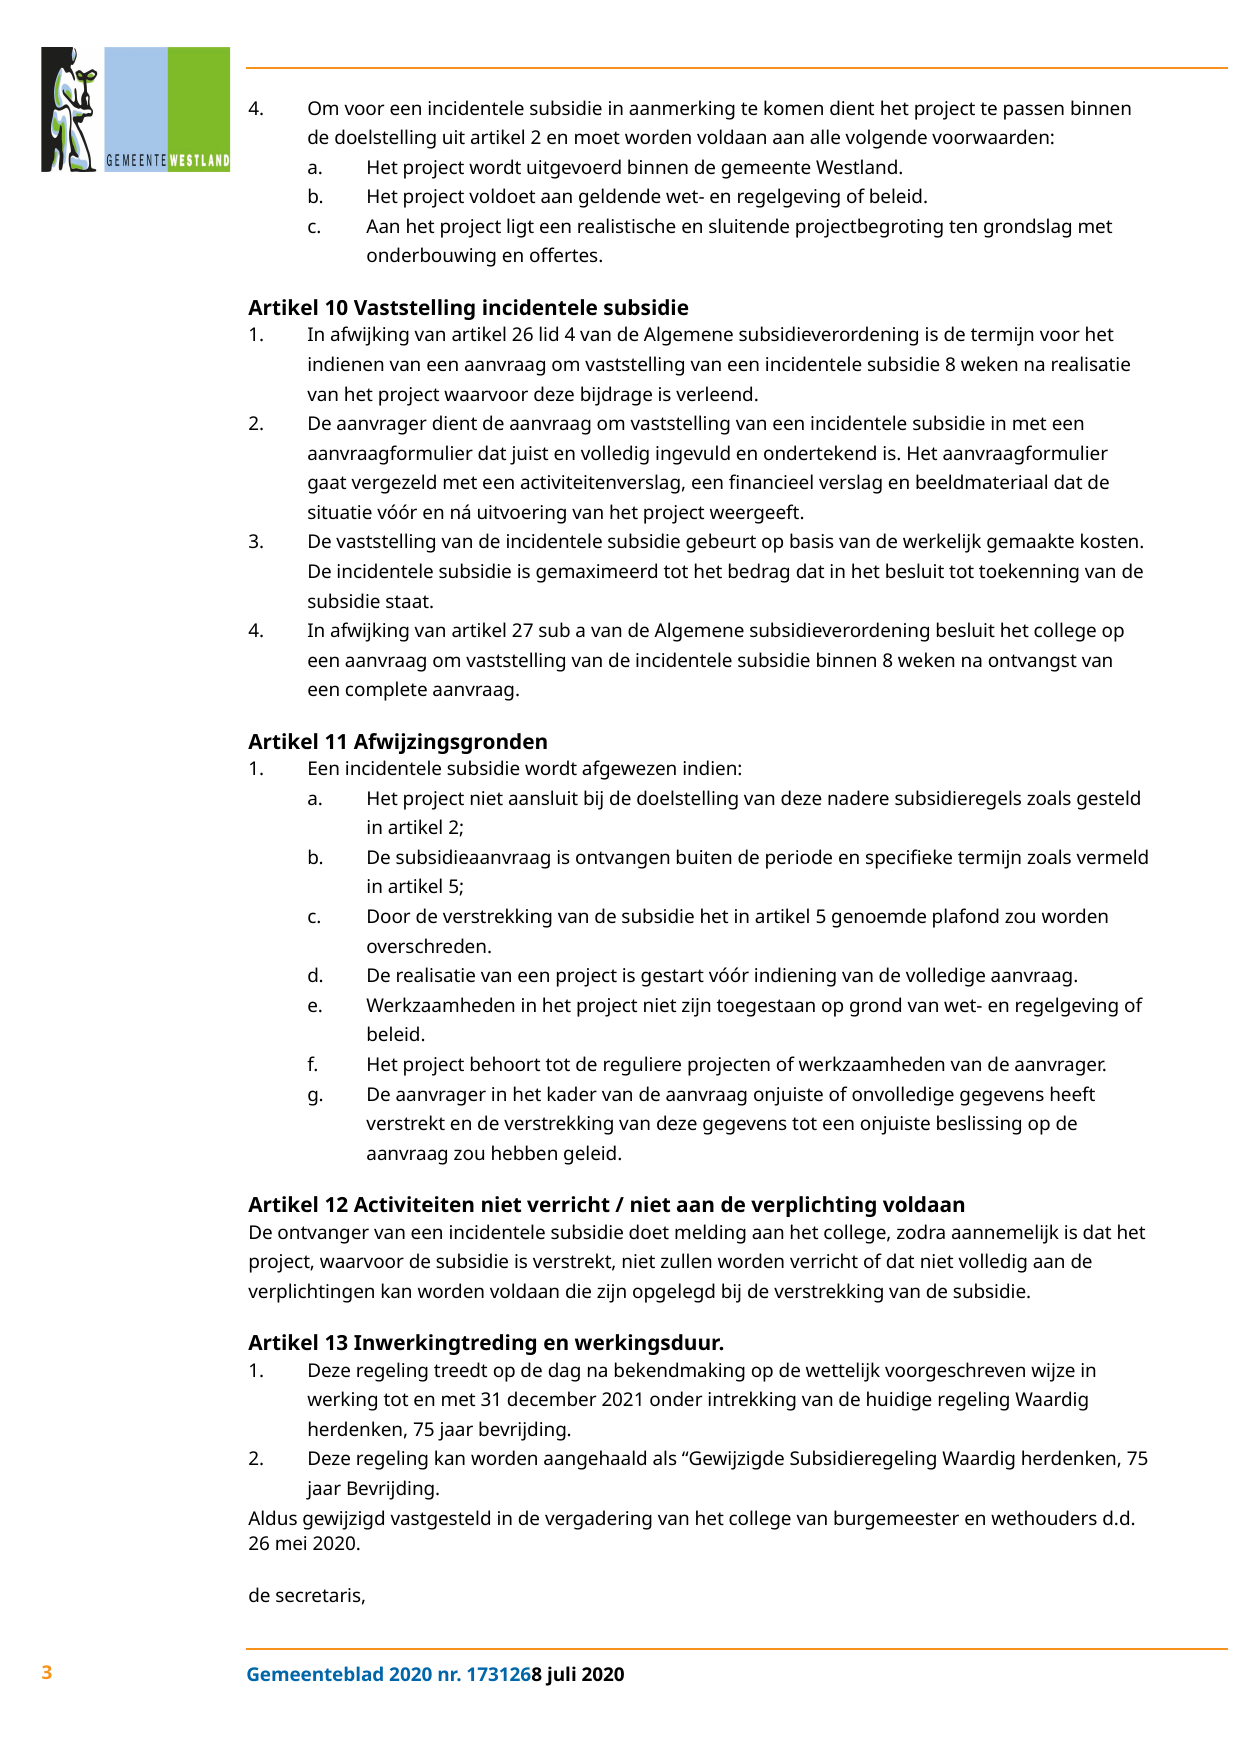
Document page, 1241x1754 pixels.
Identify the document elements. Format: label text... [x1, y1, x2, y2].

list Het project behoort tot de reguliere projecten of werkzaamheden van de aanvrager. [307, 1051, 1152, 1077]
list In afwijking van artikel 26 lid 4 van de Algemene subsidieverordening is de termijn voor het indienen van een aanvraag om vaststelling van een incidentele subsidie 8 weken na realisatie van het project waarvoor deze bijdrage is verleend. [248, 322, 1152, 406]
list De realisatie van een project is gestart vóór indiening van de volledige aanvraag. [307, 962, 1152, 988]
list De vaststelling van de incidentele subsidie gebeurt op basis van de werkelijk gemaakte kosten. De incidentele subsidie is gemaximeerd tot het bedrag dat in het besluit tot toekenning van de subsidie staat. [248, 529, 1152, 613]
picture [41, 47, 231, 172]
list Het project wordt uitgevoerd binnen de gemeente Westland. [307, 154, 1152, 180]
list Werkzaamheden in het project niet zijn toegestaan op grond van wet- en regelgeving of beleid. [307, 992, 1152, 1047]
list De aanvrager dient de aanvraag om vaststelling van een incidentele subsidie in met een aanvraagformulier dat juist en volledig ingevuld en ondertekend is. Het aanvraagformulier gaat vergezeld met een activiteitenverslag, een financieel verslag en beeldmateriaal dat de situatie vóór en ná uitvoering van het project weergeeft. [248, 410, 1152, 525]
text Aldus gewijzigd vastgesteld in de vergadering van het college van burgemeester en wethouders d.d. 26 mei 2020. [248, 1505, 1152, 1556]
list Door de verstrekking van de subsidie het in artikel 5 genoemde plafond zou worden overschreden. [307, 903, 1152, 959]
list Het project niet aansluit bij de doelstelling van deze nadere subsidieregels zoals gesteld in artikel 2; [307, 785, 1152, 840]
list Het project voldoet aan geldende wet- en regelgeving of beleid. [307, 183, 1152, 209]
list Aan het project ligt een realistische en sluitende projectbegroting ten grondslag met onderbouwing en offertes. [307, 213, 1152, 268]
list Een incidentele subsidie wordt afgewezen indien: [248, 755, 1152, 781]
list Om voor een incidentele subsidie in aanmerking te komen dient het project te passen binnen de doelstelling uit artikel 2 en moet worden voldaan aan alle volgende voorwaarden: [248, 95, 1152, 150]
list De aanvrager in het kader van de aanvraag onjuiste of onvolledige gegevens heeft verstrekt en de verstrekking van deze gegevens tot een onjuiste beslissing op de aanvraag zou hebben geleid. [307, 1081, 1152, 1166]
list De subsidieaanvraag is ontvangen buiten de periode en specifieke termijn zoals vermeld in artikel 5; [307, 844, 1152, 899]
text Artikel 12 Activiteiten niet verricht / niet aan de verplichting voldaan [248, 1190, 1152, 1219]
text Artikel 10 Vaststelling incidentele subsidie [248, 293, 1152, 322]
text De ontvanger van een incidentele subsidie doet melding aan het college, zodra aannemelijk is dat het project, waarvoor de subsidie is verstrekt, niet zullen worden verricht of dat niet volledig aan de verplichtingen kan worden voldaan die zijn opgelegd bij de verstrekking van de subsidie. [248, 1219, 1152, 1304]
list Deze regeling treedt op de dag na bekendmaking op de wettelijk voorgeschreven wijze in werking tot en met 31 december 2021 onder intrekking van de huidige regeling Waardig herdenken, 75 jaar bevrijding. [248, 1357, 1152, 1442]
list In afwijking van artikel 27 sub a van de Algemene subsidieverordening besluit het college op een aanvraag om vaststelling van de incidentele subsidie binnen 8 weken na ontvangst van een complete aanvraag. [248, 617, 1152, 702]
text de secretaris, [248, 1582, 1152, 1608]
text Artikel 13 Inwerkingtreding en werkingsduur. [248, 1328, 1152, 1357]
list Deze regeling kan worden aangehaald als “Gewijzigde Subsidieregeling Waardig herdenken, 75 jaar Bevrijding. [248, 1446, 1152, 1501]
text Artikel 11 Afwijzingsgronden [248, 727, 1152, 755]
